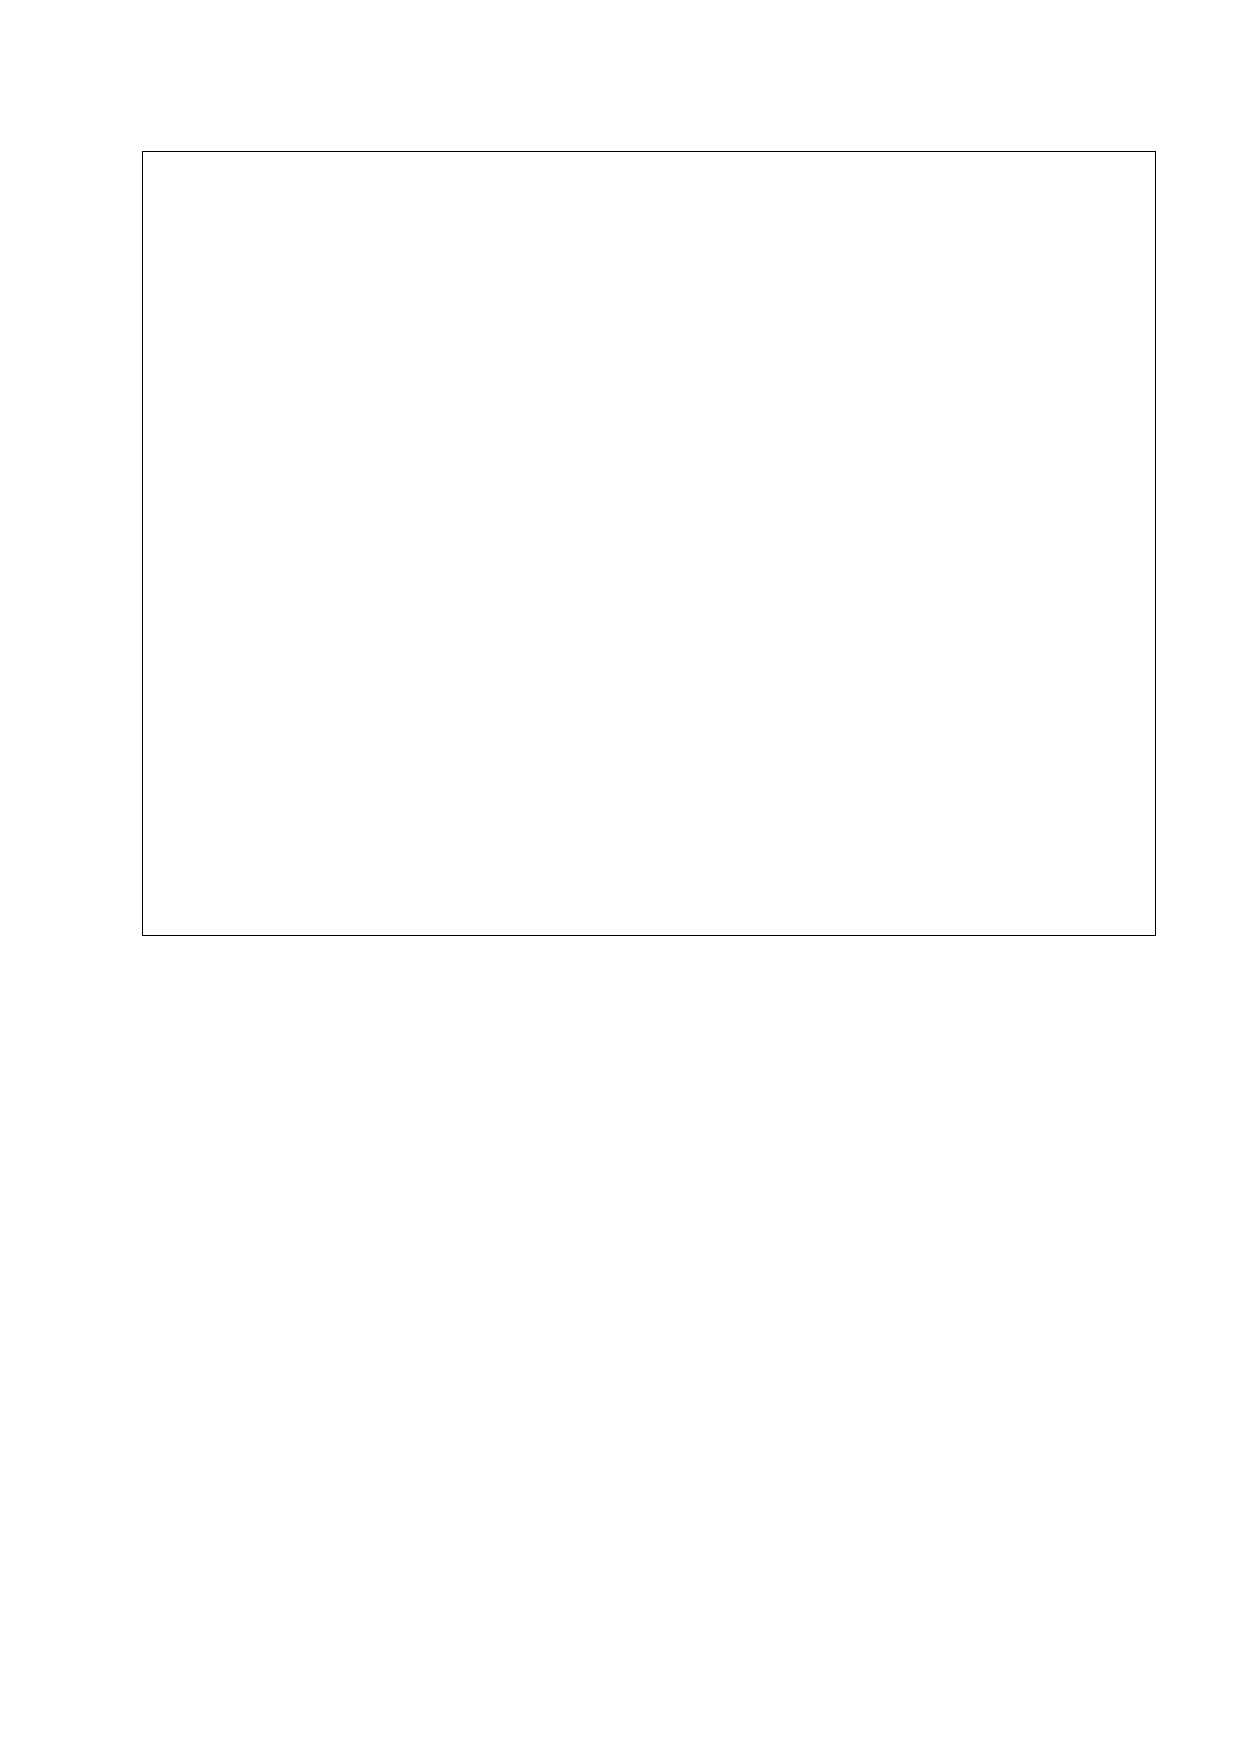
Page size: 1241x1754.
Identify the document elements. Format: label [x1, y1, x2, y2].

table_cell [143, 152, 1155, 935]
